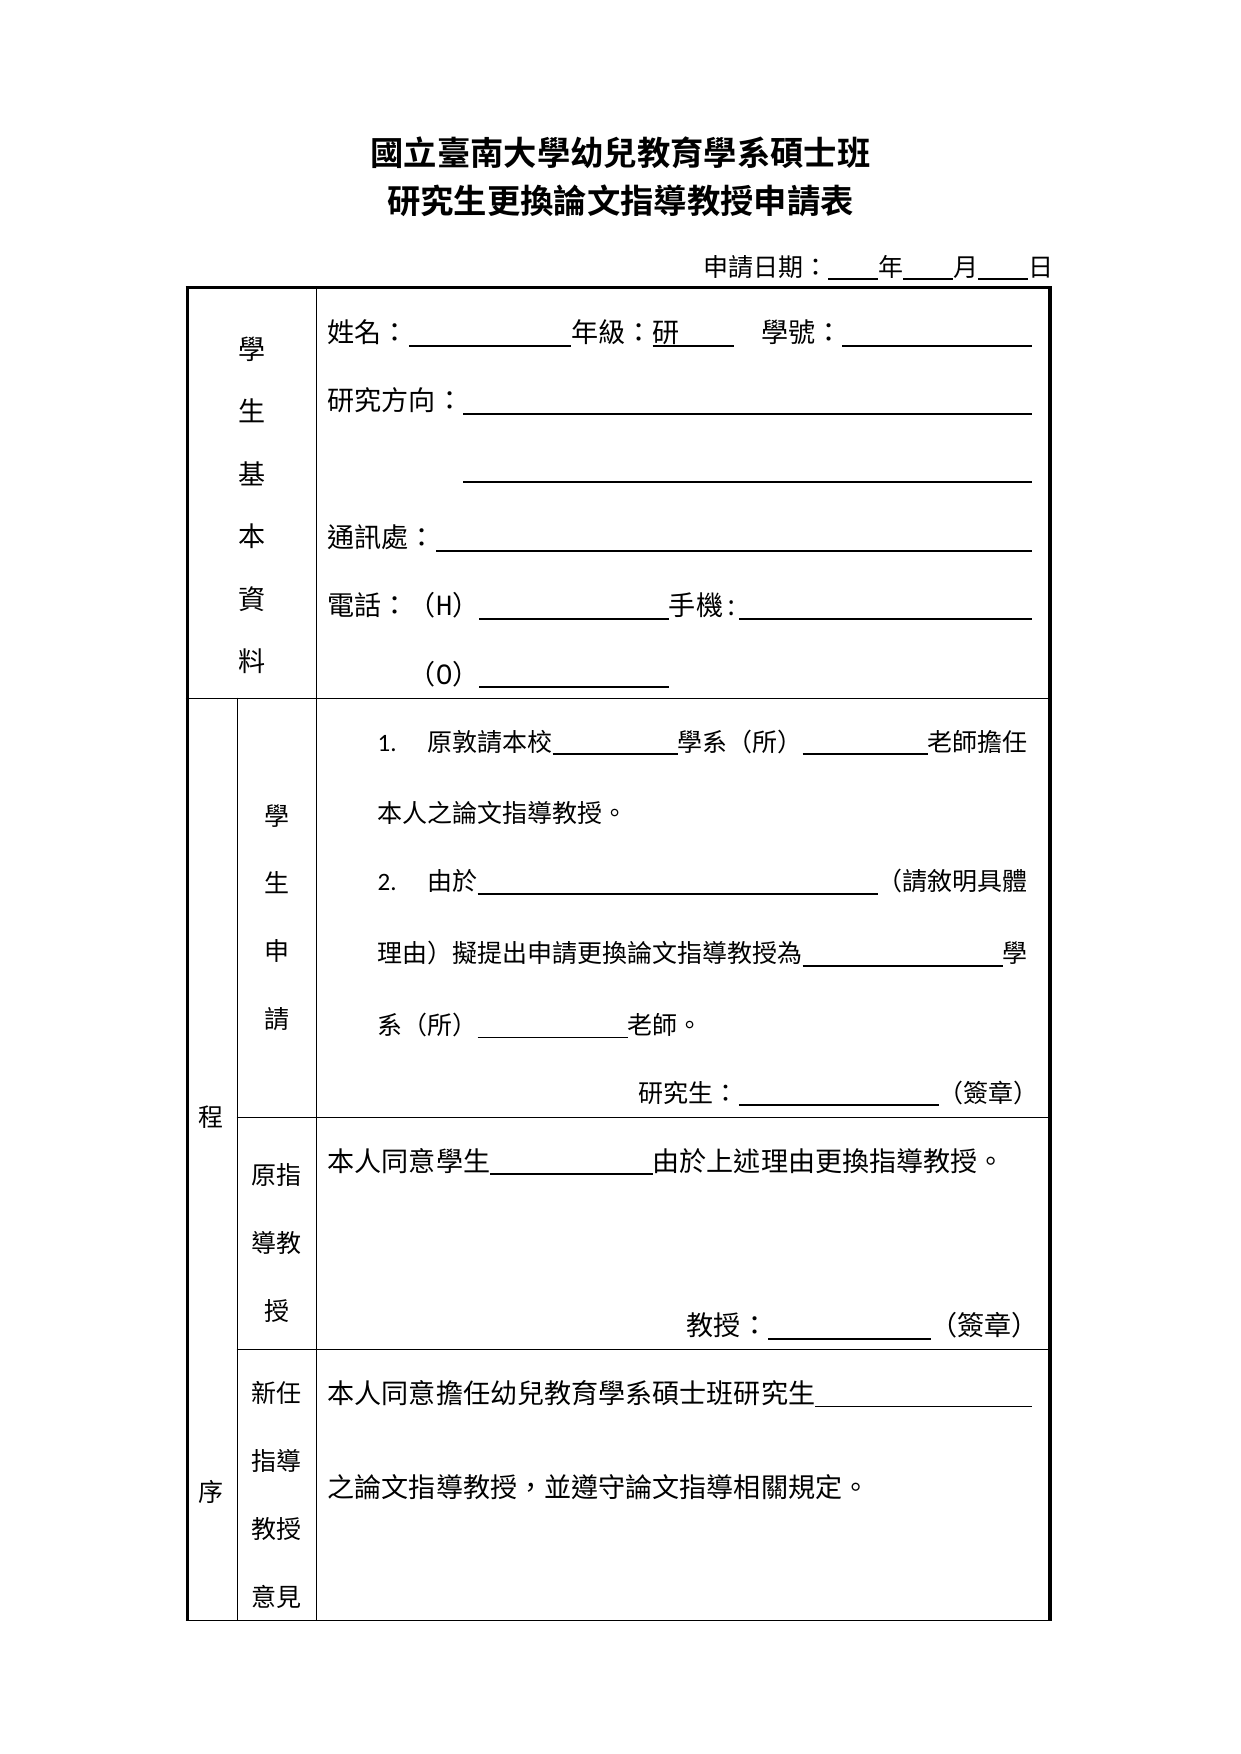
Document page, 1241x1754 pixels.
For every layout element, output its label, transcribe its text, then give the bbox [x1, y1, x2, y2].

table_cell 本人同意學生 由於上述理由更換指導教授。 教授： （簽章） [317, 1118, 1048, 1349]
text 國立臺南大學幼兒教育學系碩士班 [187, 127, 1053, 175]
text 研究生更換論文指導教授申請表 [187, 175, 1053, 223]
table_cell 學 生 申 請 [238, 699, 316, 1117]
table_cell 程 序 [189, 699, 237, 1620]
table_cell 本人同意擔任幼兒教育學系碩士班研究生 之論文指導教授，並遵守論文指導相關規定。 [317, 1350, 1048, 1620]
table_header 學 生 基 本 資 料 [189, 289, 316, 697]
text 申請日期： 年 月 日 [187, 223, 1053, 286]
table_cell 原指 導教 授 [238, 1118, 316, 1349]
table_cell 原敦請本校 學系（所） 老師擔任本人之論文指導教授。 由於 （請敘明具體理由）擬提出申請更換論文指導教授為 學系（所） 老師。 研究生： （簽章） [317, 699, 1048, 1117]
table_cell 新任 指導 教授 意見 [238, 1350, 316, 1620]
table_header 姓名： 年級：研 學號： 研究方向： 通訊處： 電話：（H） 手機: （O） [317, 289, 1048, 697]
